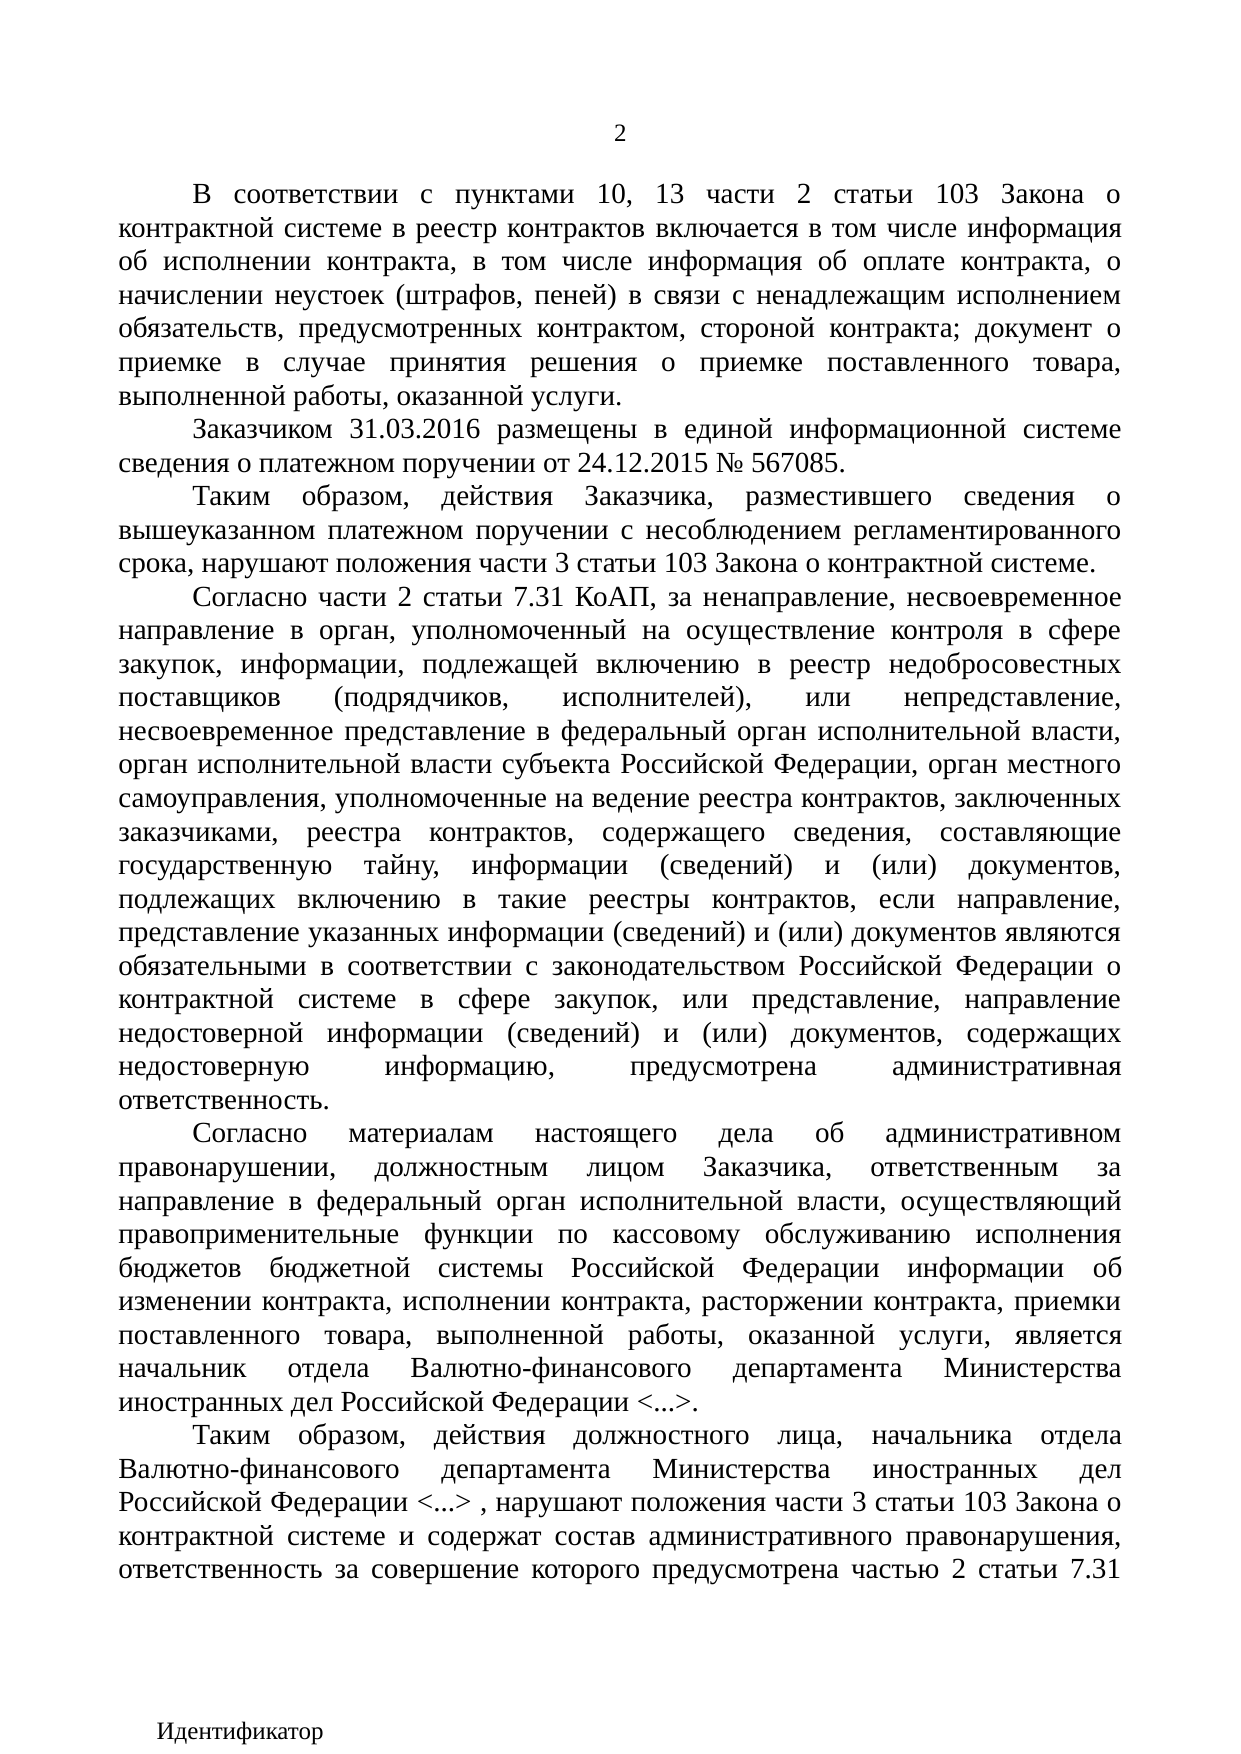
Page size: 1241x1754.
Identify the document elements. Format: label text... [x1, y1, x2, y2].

text В соответствии с пунктами 10, 13 части 2 статьи 103 Закона о контрактной системе в реестр контрактов включается в том числе информация об исполнении контракта, в том числе информация об оплате контракта, о начислении неустоек (штрафов, пеней) в связи с ненадлежащим исполнением обязательств, предусмотренных контрактом, стороной контракта; документ о приемке в случае принятия решения о приемке поставленного товара, выполненной работы, оказанной услуги. [118, 176, 1122, 411]
text Таким образом, действия должностного лица, начальника отдела Валютно-финансового департамента Министерства иностранных дел Российской Федерации <...> , нарушают положения части 3 статьи 103 Закона о контрактной системе и содержат состав административного правонарушения, ответственность за совершение которого предусмотрена частью 2 статьи 7.31 [118, 1417, 1122, 1585]
text Согласно части 2 статьи 7.31 КоАП, за ненаправление, несвоевременное направление в орган, уполномоченный на осуществление контроля в сфере закупок, информации, подлежащей включению в реестр недобросовестных поставщиков (подрядчиков, исполнителей), или непредставление, несвоевременное представление в федеральный орган исполнительной власти, орган исполнительной власти субъекта Российской Федерации, орган местного самоуправления, уполномоченные на ведение реестра контрактов, заключенных заказчиками, реестра контрактов, содержащего сведения, составляющие государственную тайну, информации (сведений) и (или) документов, подлежащих включению в такие реестры контрактов, если направление, представление указанных информации (сведений) и (или) документов являются обязательными в соответствии с законодательством Российской Федерации о контрактной системе в сфере закупок, или представление, направление недостоверной информации (сведений) и (или) документов, содержащих недостоверную информацию, предусмотрена административная ответственность. [118, 579, 1122, 1116]
text Согласно материалам настоящего дела об административном правонарушении, должностным лицом Заказчика, ответственным за направление в федеральный орган исполнительной власти, осуществляющий правоприменительные функции по кассовому обслуживанию исполнения бюджетов бюджетной системы Российской Федерации информации об изменении контракта, исполнении контракта, расторжении контракта, приемки поставленного товара, выполненной работы, оказанной услуги, является начальник отдела Валютно-финансового департамента Министерства иностранных дел Российской Федерации <...>. [118, 1116, 1122, 1417]
text Таким образом, действия Заказчика, разместившего сведения о вышеуказанном платежном поручении с несоблюдением регламентированного срока, нарушают положения части 3 статьи 103 Закона о контрактной системе. [118, 478, 1122, 579]
text Заказчиком 31.03.2016 размещены в единой информационной системе сведения о платежном поручении от 24.12.2015 № 567085. [118, 411, 1122, 478]
